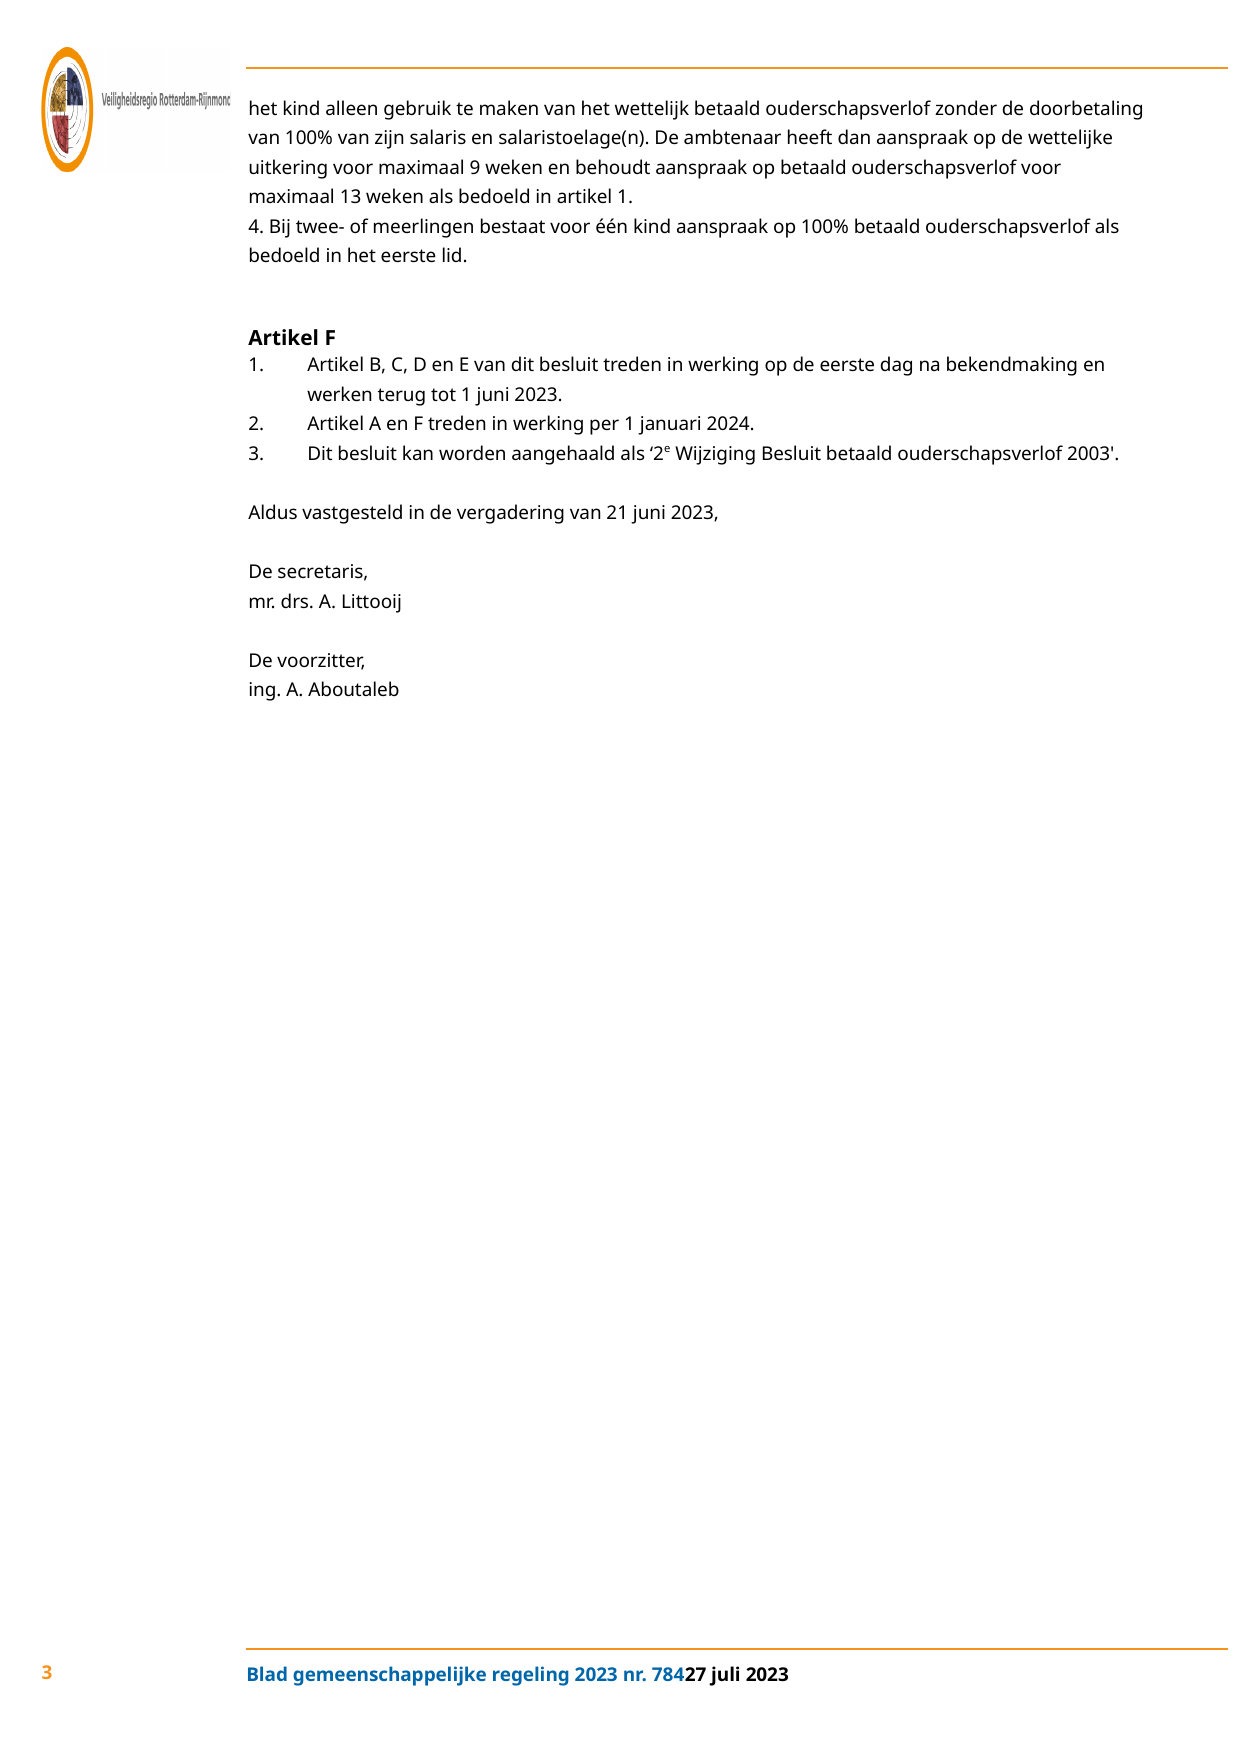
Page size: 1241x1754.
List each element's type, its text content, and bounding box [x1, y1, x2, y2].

picture [41, 47, 231, 172]
text De secretaris, [248, 558, 1152, 584]
text Artikel F [248, 323, 1152, 351]
list Artikel B, C, D en E van dit besluit treden in werking op de eerste dag na bekendmaking en werken terug tot 1 juni 2023. [248, 351, 1152, 406]
text het kind alleen gebruik te maken van het wettelijk betaald ouderschapsverlof zonder de doorbetaling van 100% van zijn salaris en salaristoelage(n). De ambtenaar heeft dan aanspraak op de wettelijke uitkering voor maximaal 9 weken en behoudt aanspraak op betaald ouderschapsverlof voor maximaal 13 weken als bedoeld in artikel 1. [248, 95, 1152, 209]
list Artikel A en F treden in werking per 1 januari 2024. [248, 410, 1152, 436]
text De voorzitter, [248, 647, 1152, 673]
text Aldus vastgesteld in de vergadering van 21 juni 2023, [248, 499, 1152, 525]
text mr. drs. A. Littooij [248, 588, 1152, 613]
text 4. Bij twee- of meerlingen bestaat voor één kind aanspraak op 100% betaald ouderschapsverlof als bedoeld in het eerste lid. [248, 213, 1152, 268]
text ing. A. Aboutaleb [248, 677, 1152, 702]
list Dit besluit kan worden aangehaald als ‘2e Wijziging Besluit betaald ouderschapsverlof 2003'. [248, 440, 1152, 466]
